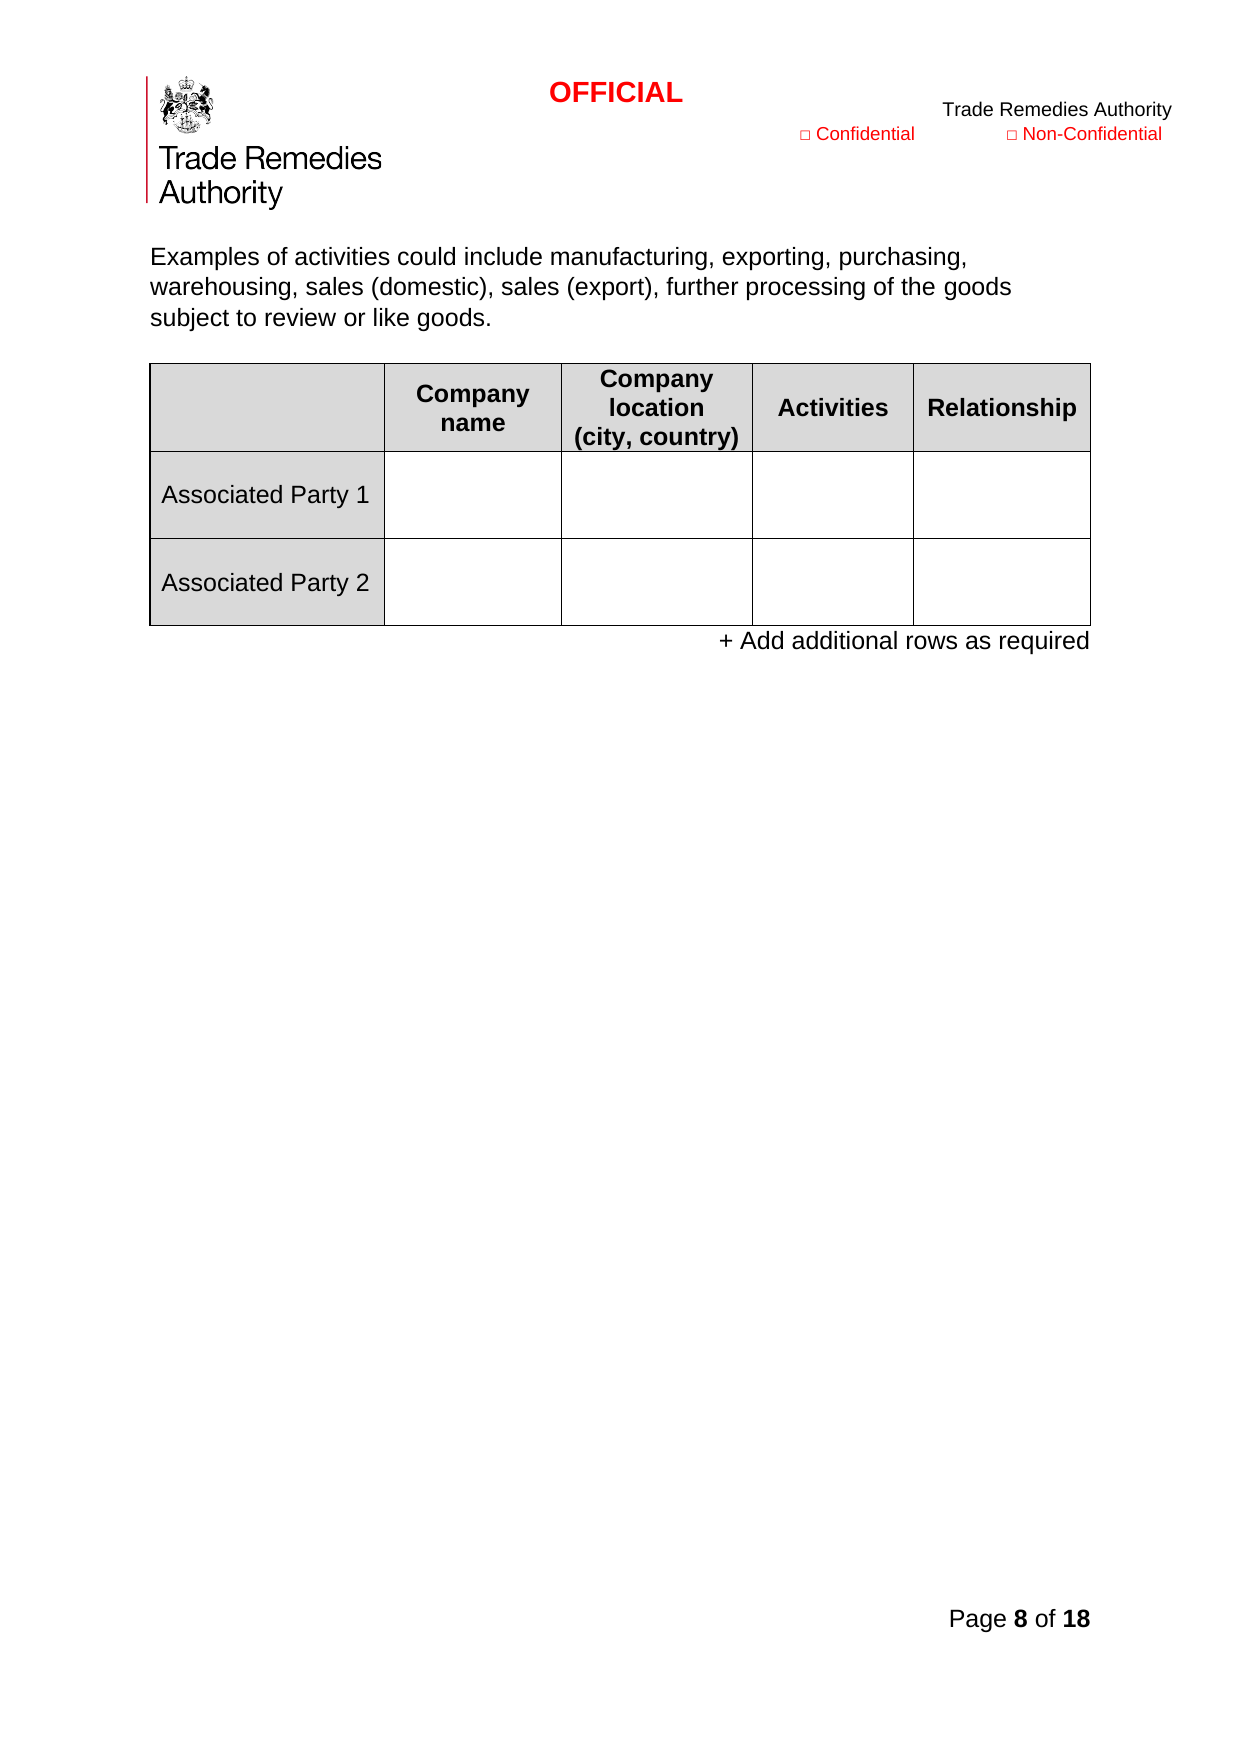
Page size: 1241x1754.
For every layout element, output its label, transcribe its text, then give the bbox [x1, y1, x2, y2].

table_header Activities [753, 364, 913, 451]
table_cell [914, 452, 1090, 538]
table_cell [914, 539, 1090, 625]
table_cell Associated Party 1 [151, 452, 384, 538]
text + Add additional rows as required [150, 626, 1090, 655]
table_header [151, 364, 384, 451]
table_cell [753, 452, 913, 538]
table_cell Associated Party 2 [151, 539, 384, 625]
table_cell [753, 539, 913, 625]
table_cell [385, 539, 561, 625]
table_cell [385, 452, 561, 538]
table_header Company location (city, country) [562, 364, 752, 451]
table_cell [562, 452, 752, 538]
table_header Company name [385, 364, 561, 451]
table_cell [562, 539, 752, 625]
text Examples of activities could include manufacturing, exporting, purchasing, warehousing, sales (domestic), sales (export), further processing of the goods subject to review or like goods. [150, 242, 1090, 331]
table_header Relationship [914, 364, 1090, 451]
